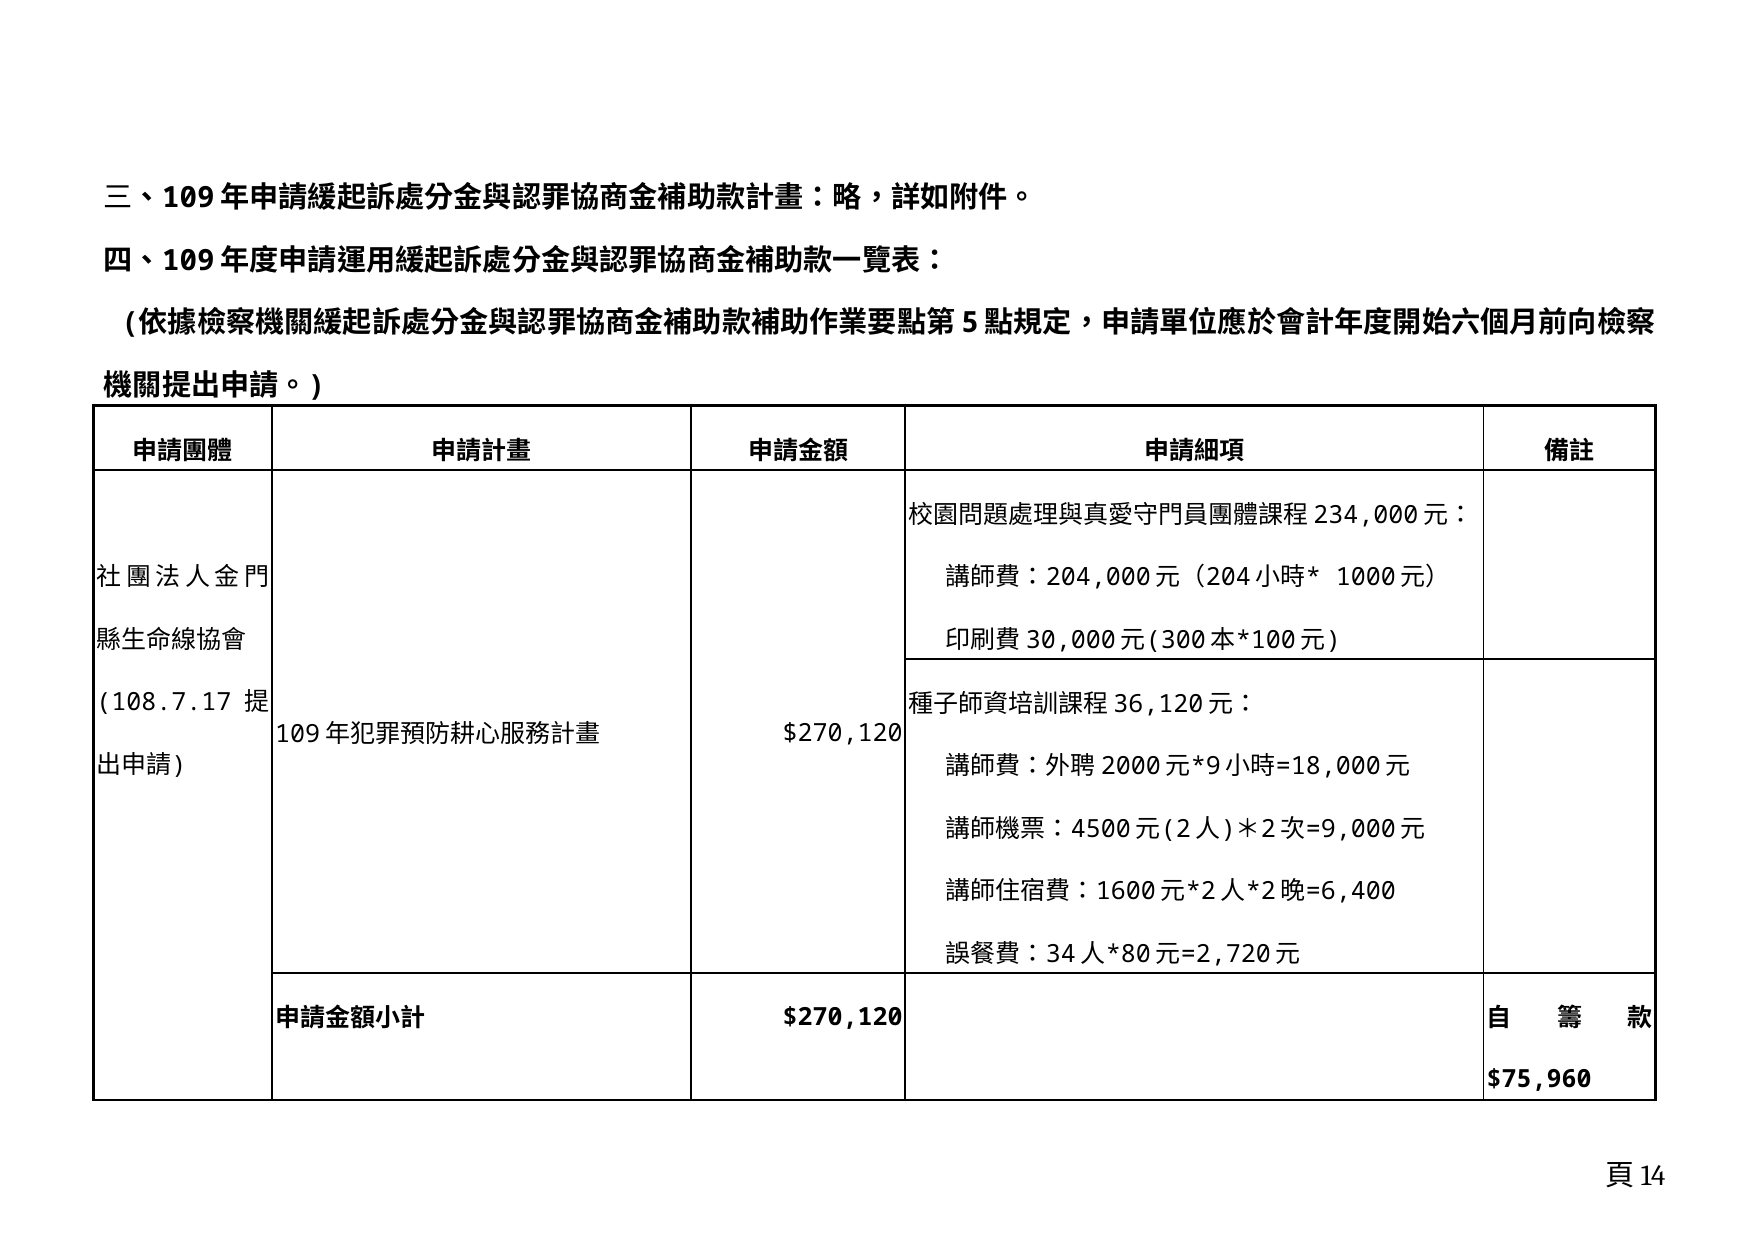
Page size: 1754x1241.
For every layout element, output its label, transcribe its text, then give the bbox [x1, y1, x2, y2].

table_cell 自籌款$75,960 [1484, 974, 1654, 1099]
text 三、109年申請緩起訴處分金與認罪協商金補助款計畫：略，詳如附件。 [103, 153, 1665, 216]
table_cell [906, 974, 1483, 1099]
table_header 申請細項 [906, 407, 1483, 469]
text (依據檢察機關緩起訴處分金與認罪協商金補助款補助作業要點第5點規定，申請單位應於會計年度開始六個月前向檢察機關提出申請。) [103, 278, 1665, 403]
table_cell 種子師資培訓課程36,120元： 講師費：外聘2000元*9小時=18,000元 講師機票：4500元(2人)＊2次=9,000元 講師住宿費：1600元*2人*2晚=6,400 誤餐費：34人*80元=2,720元 [906, 660, 1483, 972]
table_cell 校園問題處理與真愛守門員團體課程234,000元： 講師費：204,000元（204小時* 1000元） 印刷費30,000元(300本*100元) [906, 471, 1483, 658]
table_cell 109年犯罪預防耕心服務計畫 [273, 471, 690, 972]
table_cell [1484, 660, 1654, 972]
text 四、109年度申請運用緩起訴處分金與認罪協商金補助款一覽表： [103, 216, 1665, 278]
table_header 申請計畫 [273, 407, 690, 469]
table_cell 社團法人金門縣生命線協會 (108.7.17提出申請) [95, 471, 271, 1099]
table_cell $270,120 [692, 471, 904, 972]
table_cell $270,120 [692, 974, 904, 1099]
table_cell [1484, 471, 1654, 658]
table_header 申請金額 [692, 407, 904, 469]
table_header 申請團體 [95, 407, 271, 469]
table_cell 申請金額小計 [273, 974, 690, 1099]
table_header 備註 [1484, 407, 1654, 469]
